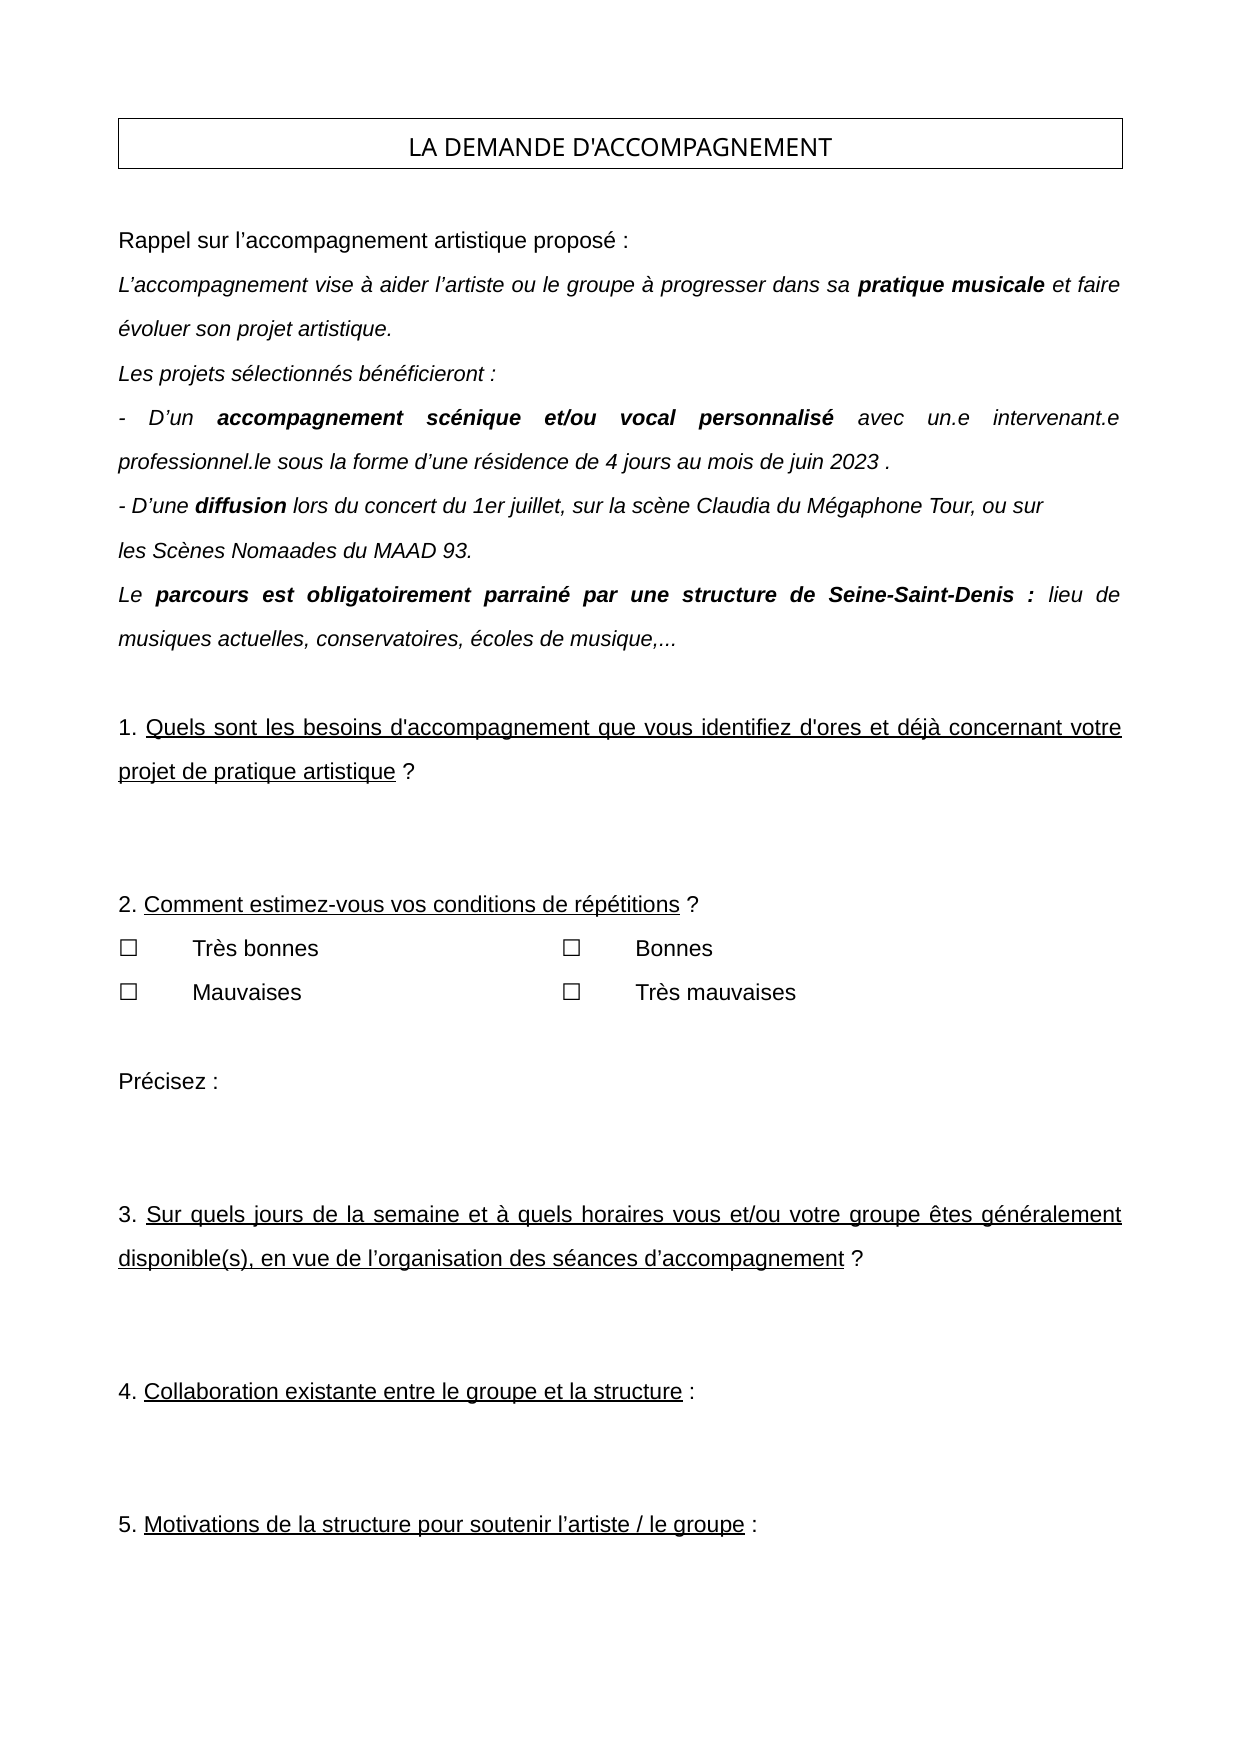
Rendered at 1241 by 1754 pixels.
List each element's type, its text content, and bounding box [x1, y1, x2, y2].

text Précisez : [118, 1054, 1122, 1098]
text - D’un accompagnement scénique et/ou vocal personnalisé avec un.e intervenant.e professionnel.le sous la forme d’une résidence de 4 jours au mois de juin 2023 . [118, 390, 1122, 478]
text 5. Motivations de la structure pour soutenir l’artiste / le groupe : [118, 1497, 1122, 1541]
text 1. Quels sont les besoins d'accompagnement que vous identifiez d'ores et déjà concernant votre projet de pratique artistique ? [118, 700, 1122, 788]
text 4. Collaboration existante entre le groupe et la structure : [118, 1364, 1122, 1408]
text LA DEMANDE D'ACCOMPAGNEMENT [119, 119, 1122, 168]
text Les projets sélectionnés bénéficieront : [118, 346, 1122, 390]
text les Scènes Nomaades du MAAD 93. [118, 523, 1122, 567]
text 3. Sur quels jours de la semaine et à quels horaires vous et/ou votre groupe êtes généralement disponible(s), en vue de l’organisation des séances d’accompagnement ? [118, 1187, 1122, 1275]
text Rappel sur l’accompagnement artistique proposé : [118, 213, 1122, 257]
text Le parcours est obligatoirement parrainé par une structure de Seine-Saint-Denis : lieu de musiques actuelles, conservatoires, écoles de musique,... [118, 567, 1122, 655]
text - D’une diffusion lors du concert du 1er juillet, sur la scène Claudia du Mégaphone Tour, ou sur [118, 478, 1122, 523]
text 2. Comment estimez-vous vos conditions de répétitions ? [118, 877, 1122, 921]
text L’accompagnement vise à aider l’artiste ou le groupe à progresser dans sa pratique musicale et faire évoluer son projet artistique. [118, 257, 1122, 346]
text ☐ Mauvaises ☐ Très mauvaises [118, 965, 1122, 1009]
text ☐ Très bonnes ☐ Bonnes [118, 921, 1122, 965]
